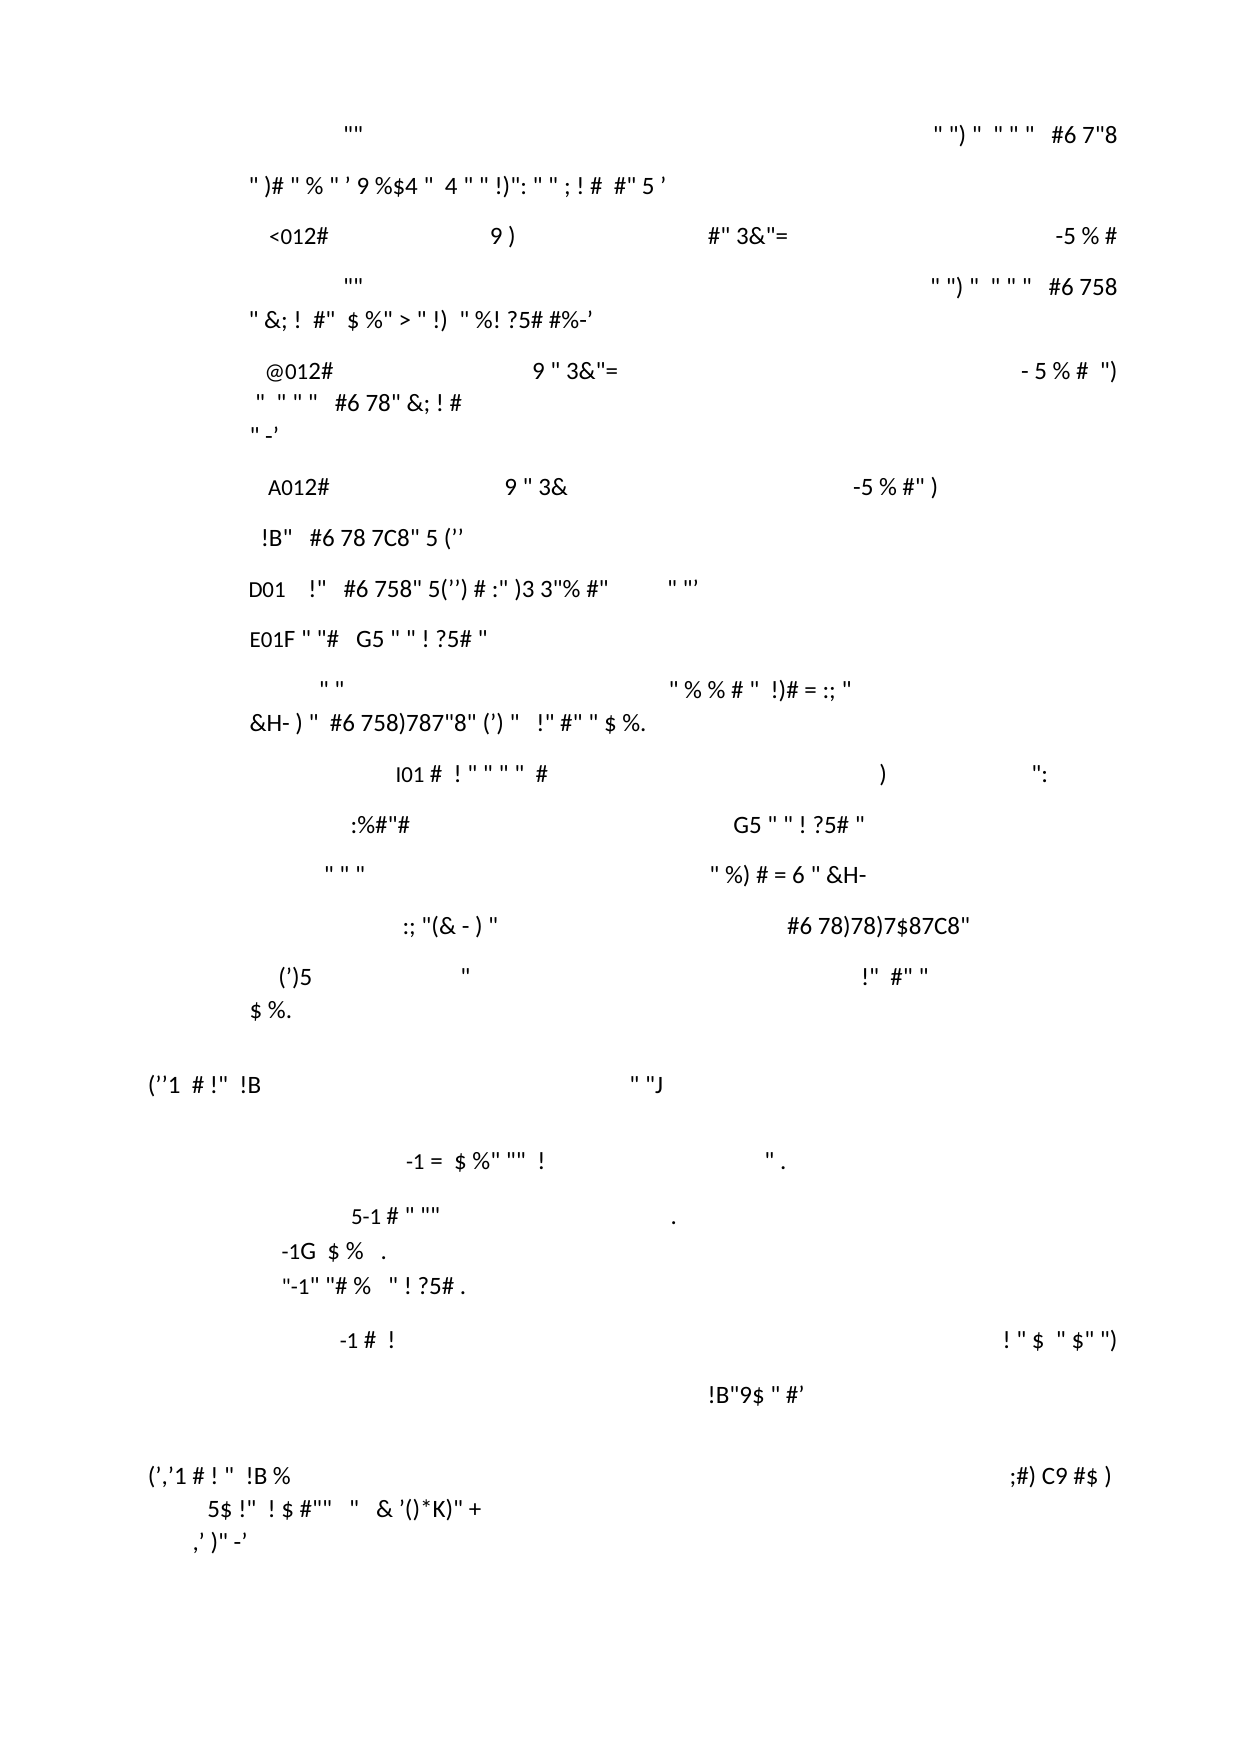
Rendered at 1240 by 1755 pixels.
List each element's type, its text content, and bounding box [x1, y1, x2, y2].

text "" " ") " " " " #6 758 [148, 271, 1117, 302]
text " &; ! #" $ %" > " !) " %! ?5# #%-’ [248, 304, 1116, 334]
text " -’ [249, 420, 1116, 451]
text !B" #6 78 7C8" 5 (’’ [249, 522, 1116, 552]
text "" " ") " " " " #6 7"8 [148, 119, 1117, 150]
text -1 # ! ! " $ " $" ") [148, 1324, 1117, 1355]
text 5$ !" ! $ #"" " & ’()*K)" + [207, 1493, 1116, 1524]
text &H- ) " #6 758)787"8" (’) " !" #" " $ %. [249, 707, 1104, 738]
text -1 = $ %" "" ! " . [148, 1145, 1117, 1176]
text (’’1 # !" !B " "J [148, 1070, 1117, 1100]
text " )# " % " ’ 9 %$4 " 4 " " !)": " " ; ! # #" 5 ’ [248, 170, 1116, 200]
text <012# 9 ) #" 3&"= -5 % # [148, 221, 1117, 251]
text !B"9$ " #’ [148, 1380, 1117, 1410]
text @012# 9 " 3&"= - 5 % # ") [148, 355, 1117, 385]
text ,’ )" -’ [192, 1526, 1116, 1556]
text -1G $ % . [281, 1235, 1116, 1266]
text A012# 9 " 3& -5 % #" ) [148, 471, 1117, 502]
text 5-1 # " "" . [148, 1200, 1117, 1231]
text :%#"# G5 " " ! ?5# " [148, 809, 1117, 839]
text E01F " "# G5 " " ! ?5# " [249, 624, 1116, 654]
text " " " " %) # = 6 " &H- [148, 859, 1117, 890]
text (’)5 " !" #" " [148, 961, 1117, 992]
text "-1" "# % " ! ?5# . [281, 1270, 1116, 1300]
text " " " " #6 78" &; ! # [249, 387, 1116, 418]
text (’,’1 # ! " !B % ;#) C9 #$ ) [148, 1460, 1117, 1491]
text $ %. [249, 994, 1116, 1024]
text " " " % % # " !)# = :; " [148, 674, 1117, 705]
text D01 !" #6 758" 5(’’) # :" )3 3"% #" " "’ [248, 573, 1116, 603]
text :; "(& - ) " #6 78)78)7$87C8" [148, 911, 1117, 941]
text I01 # ! " " " " # ) ": [148, 758, 1117, 788]
